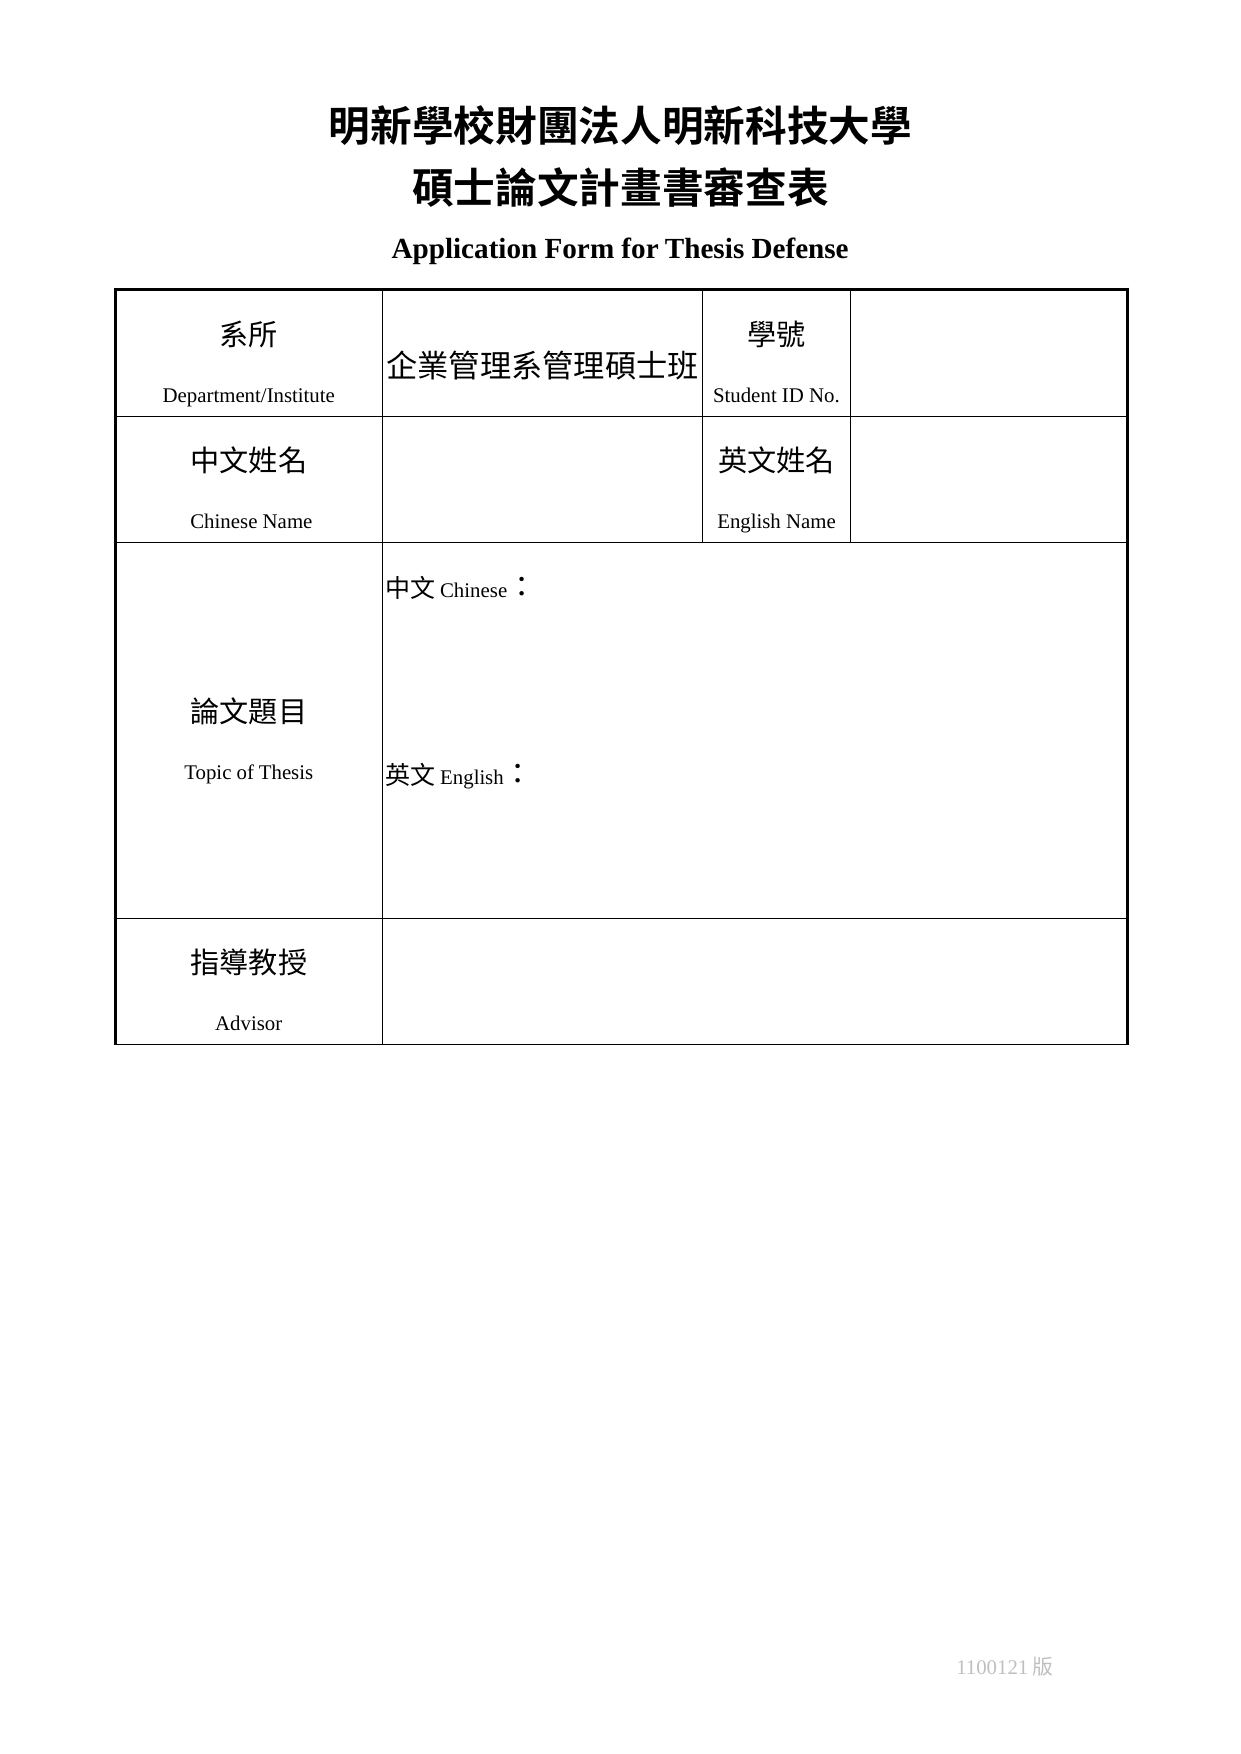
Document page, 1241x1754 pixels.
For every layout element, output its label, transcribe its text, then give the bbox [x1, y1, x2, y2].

table_cell [851, 417, 1126, 542]
text Application Form for Thesis Defense [187, 206, 1053, 269]
table_header [851, 291, 1126, 416]
text 明新學校財團法人明新科技大學 [187, 81, 1053, 144]
table_cell [383, 919, 1126, 1044]
table_cell 英文姓名 English Name [703, 417, 850, 542]
table_header 學號 Student ID No. [703, 291, 850, 416]
table_cell [383, 417, 702, 542]
table_cell 論文題目 Topic of Thesis [117, 543, 382, 918]
table_cell 中文Chinese： 英文English： [383, 543, 1126, 918]
table_cell 指導教授 Advisor [117, 919, 382, 1044]
table_header 企業管理系管理碩士班 [383, 291, 702, 416]
table_cell 中文姓名 Chinese Name [117, 417, 382, 542]
table_header 系所 Department/Institute [117, 291, 382, 416]
text 碩士論文計畫書審查表 [187, 144, 1053, 206]
